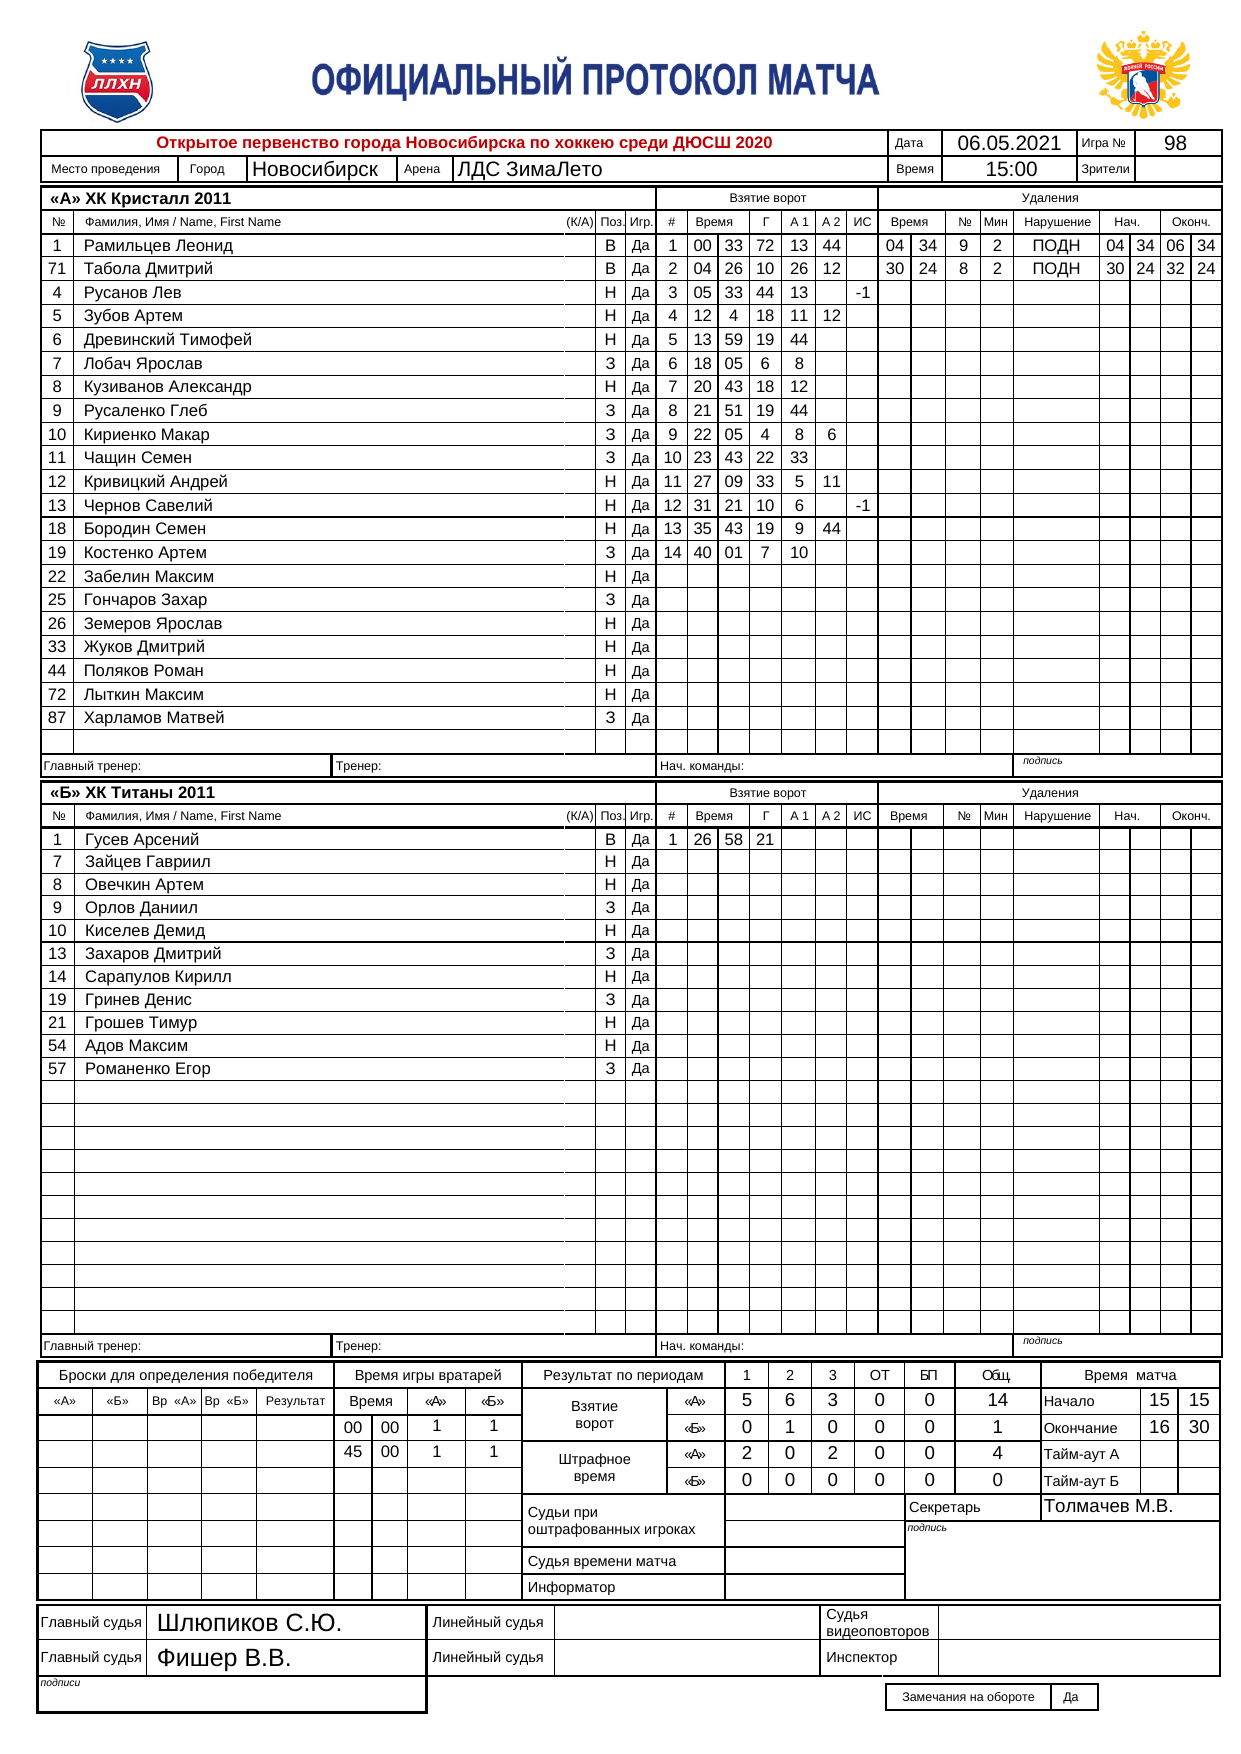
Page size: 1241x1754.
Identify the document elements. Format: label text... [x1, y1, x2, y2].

table_cell [335, 1468, 371, 1493]
table_header 06.05.2021 [943, 131, 1076, 155]
table_cell [688, 1311, 717, 1333]
table_cell [39, 1416, 92, 1440]
table_header Взятие ворот [657, 783, 877, 803]
table_cell [1100, 494, 1129, 516]
table_cell [879, 352, 910, 374]
table_cell [657, 1035, 687, 1057]
table_header Общ. [956, 1363, 1040, 1387]
table_cell [1131, 1219, 1160, 1241]
table_cell 9 [946, 235, 980, 256]
table_cell [879, 1173, 910, 1195]
table_cell [719, 659, 749, 682]
table_cell [750, 565, 781, 587]
table_cell [912, 1311, 943, 1333]
table_cell [565, 446, 595, 469]
table_cell [565, 281, 595, 303]
table_cell [912, 1150, 943, 1172]
table_cell [719, 920, 749, 941]
table_cell [847, 518, 877, 540]
table_cell 19 [750, 518, 781, 540]
table_cell [1192, 588, 1221, 611]
table_cell [1161, 896, 1190, 918]
table_cell [1014, 829, 1099, 849]
table_cell Адов Максим [75, 1035, 564, 1057]
table_cell 15 [1179, 1389, 1219, 1413]
table_cell [912, 446, 945, 469]
table_cell [657, 1104, 687, 1126]
table_cell [1014, 399, 1099, 422]
table_cell [75, 1311, 564, 1333]
table_cell [1161, 399, 1190, 422]
table_cell [847, 305, 877, 327]
table_cell [1100, 1104, 1129, 1126]
table_cell Время [889, 157, 941, 181]
table_cell [981, 730, 1013, 753]
table_cell [847, 1196, 877, 1218]
table_cell [816, 829, 846, 849]
table_cell Да [626, 707, 655, 729]
table_cell [879, 328, 910, 351]
table_cell [946, 541, 980, 564]
table_cell [879, 1058, 910, 1079]
table_cell [944, 1196, 980, 1218]
table_cell [1161, 494, 1190, 516]
table_cell 1 [466, 1441, 521, 1467]
table_cell А 1 [782, 211, 815, 233]
table_cell [42, 1242, 74, 1264]
table_cell Да [626, 659, 655, 682]
table_cell [1014, 850, 1099, 872]
table_cell [657, 1242, 687, 1264]
table_cell 0 [905, 1442, 954, 1467]
table_cell [981, 707, 1013, 729]
table_cell подпись [906, 1522, 1219, 1599]
table_cell [847, 707, 877, 729]
table_cell [946, 659, 980, 682]
table_cell [688, 565, 717, 587]
table_cell [1131, 1265, 1160, 1287]
table_cell [1131, 446, 1160, 469]
table_cell 33 [750, 470, 781, 493]
table_cell [1100, 730, 1129, 753]
table_cell [1141, 1441, 1177, 1467]
table_cell [257, 1416, 333, 1440]
table_cell Захаров Дмитрий [75, 943, 564, 964]
table_cell [981, 565, 1013, 587]
table_cell [1014, 305, 1099, 327]
table_cell [1131, 1127, 1160, 1149]
table_cell [1161, 470, 1190, 493]
table_cell [1136, 157, 1221, 181]
table_cell [719, 1127, 749, 1149]
table_cell [1131, 541, 1160, 564]
table_cell [879, 494, 910, 516]
table_cell [1014, 989, 1099, 1011]
table_cell 05 [688, 281, 717, 303]
table_cell [750, 1288, 781, 1310]
table_cell Информатор [523, 1575, 724, 1599]
table_cell [879, 423, 910, 445]
table_cell [42, 1127, 74, 1149]
table_cell 24 [1192, 257, 1221, 280]
table_cell [719, 1288, 749, 1310]
table_cell [657, 943, 687, 964]
table_cell 44 [816, 518, 846, 540]
table_cell [912, 1058, 943, 1079]
table_cell [1131, 612, 1160, 634]
table_cell [719, 896, 749, 918]
table_cell [1014, 966, 1099, 987]
table_cell [1131, 850, 1160, 872]
table_cell [1100, 1242, 1129, 1264]
table_cell [879, 446, 910, 469]
table_cell [657, 730, 687, 753]
table_cell 2 [981, 235, 1013, 256]
table_header Дата [889, 131, 941, 155]
table_cell Киселев Демид [75, 920, 564, 941]
table_cell [1100, 1196, 1129, 1218]
table_cell [946, 494, 980, 516]
table_cell 72 [42, 683, 73, 706]
table_cell [847, 399, 877, 422]
table_cell [1131, 352, 1160, 374]
table_cell [847, 896, 877, 918]
table_cell Да [626, 1012, 655, 1033]
table_cell [847, 376, 877, 398]
table_cell [782, 920, 815, 941]
table_cell А 2 [816, 805, 846, 826]
table_cell [565, 636, 595, 658]
table_cell [1161, 829, 1190, 849]
table_cell ИС [847, 211, 877, 233]
table_cell [657, 588, 687, 611]
table_cell [946, 730, 980, 753]
table_cell [816, 943, 846, 964]
table_cell [1161, 281, 1190, 303]
table_cell 26 [688, 829, 717, 849]
table_cell [816, 966, 846, 987]
table_cell 6 [769, 1389, 811, 1413]
table_cell [1192, 966, 1221, 987]
table_cell [782, 636, 815, 658]
table_cell [626, 1242, 655, 1264]
table_header «А» ХК Кристалл 2011 [42, 188, 655, 209]
table_cell 43 [719, 446, 749, 469]
table_cell [981, 1012, 1013, 1033]
table_cell [565, 1196, 595, 1218]
table_cell 9 [657, 423, 687, 445]
table_cell [946, 470, 980, 493]
table_cell [1100, 588, 1129, 611]
table_cell [847, 1265, 877, 1287]
table_cell 06 [1161, 235, 1190, 256]
table_cell З [596, 943, 625, 964]
table_cell [946, 518, 980, 540]
table_cell [565, 470, 595, 493]
table_cell [750, 612, 781, 634]
table_cell [688, 1104, 717, 1126]
table_cell [912, 518, 945, 540]
table_cell Овечкин Артем [75, 874, 564, 895]
table_cell [816, 1081, 846, 1103]
table_cell Лобач Ярослав [74, 352, 564, 374]
table_cell [981, 1242, 1013, 1264]
table_cell Чащин Семен [74, 446, 564, 469]
table_cell [335, 1521, 371, 1546]
table_cell «А» [668, 1442, 724, 1467]
table_cell [688, 1173, 717, 1195]
table_cell [816, 328, 846, 351]
table_cell [946, 376, 980, 398]
table_cell [816, 494, 846, 516]
table_cell 8 [657, 399, 687, 422]
table_cell Главный судья [39, 1640, 146, 1675]
table_cell [1192, 707, 1221, 729]
table_cell [1161, 1012, 1190, 1033]
table_cell [75, 1127, 564, 1149]
table_cell 1 [956, 1415, 1040, 1440]
table_cell [408, 1494, 465, 1520]
table_cell [726, 1575, 904, 1599]
table_cell Костенко Артем [74, 541, 564, 564]
table_cell З [596, 352, 625, 374]
table_cell [1100, 659, 1129, 682]
table_cell А 2 [816, 211, 846, 233]
table_cell [981, 683, 1013, 706]
table_cell [1131, 829, 1160, 849]
table_cell [981, 612, 1013, 634]
table_cell [816, 730, 846, 753]
table_cell Орлов Даниил [75, 896, 564, 918]
table_cell [816, 588, 846, 611]
table_cell Да [626, 541, 655, 564]
table_cell [1100, 683, 1129, 706]
table_cell [816, 1219, 846, 1241]
table_cell Нарушение [1014, 805, 1099, 826]
table_cell № [944, 805, 980, 826]
table_cell 21 [42, 1012, 74, 1033]
table_cell 33 [782, 446, 815, 469]
table_cell [912, 874, 943, 895]
table_cell [466, 1494, 521, 1520]
table_cell [1014, 1196, 1099, 1218]
table_cell [719, 1150, 749, 1172]
table_header Время игры вратарей [335, 1363, 521, 1387]
table_cell [782, 943, 815, 964]
table_cell [879, 376, 910, 398]
table_cell 12 [782, 376, 815, 398]
table_cell [981, 943, 1013, 964]
table_cell [688, 730, 717, 753]
table_cell 30 [1179, 1415, 1219, 1440]
table_cell Время [688, 805, 749, 826]
table_cell Земеров Ярослав [74, 612, 564, 634]
table_cell [816, 896, 846, 918]
table_cell [1014, 423, 1099, 445]
table_cell [981, 850, 1013, 872]
table_cell [1014, 588, 1099, 611]
table_cell [1014, 659, 1099, 682]
table_cell [1192, 446, 1221, 469]
table_cell [202, 1521, 256, 1546]
table_cell [782, 829, 815, 849]
table_cell [1192, 989, 1221, 1011]
table_cell [626, 730, 655, 753]
table_cell [1192, 352, 1221, 374]
table_cell Зайцев Гавриил [75, 850, 564, 872]
table_cell [1014, 494, 1099, 516]
table_cell [257, 1468, 333, 1493]
table_cell «Б» [668, 1468, 724, 1493]
table_cell 0 [905, 1468, 954, 1493]
table_cell [879, 470, 910, 493]
table_cell Место проведения [42, 157, 177, 181]
table_cell [657, 565, 687, 587]
table_cell [1161, 518, 1190, 540]
table_cell [1014, 707, 1099, 729]
table_cell [879, 1242, 910, 1264]
table_cell [879, 943, 910, 964]
table_cell [1100, 376, 1129, 398]
table_cell [1161, 1242, 1190, 1264]
table_cell [912, 730, 945, 753]
table_cell [657, 1196, 687, 1218]
table_cell [912, 636, 945, 658]
table_cell Г [750, 211, 781, 233]
table_cell Да [626, 235, 655, 256]
table_cell 2 [981, 257, 1013, 280]
table_cell [657, 1311, 687, 1333]
table_cell [847, 541, 877, 564]
table_cell [1014, 1127, 1099, 1149]
table_cell 19 [750, 399, 781, 422]
table_cell Да [626, 470, 655, 493]
table_cell Гринев Денис [75, 989, 564, 1011]
table_cell [1014, 446, 1099, 469]
table_cell Сарапулов Кирилл [75, 966, 564, 987]
table_header Взятие ворот [657, 188, 877, 209]
table_cell [847, 1242, 877, 1264]
table_cell [726, 1548, 904, 1573]
table_cell [596, 1127, 625, 1149]
table_cell Время [879, 211, 945, 233]
table_cell [782, 659, 815, 682]
table_cell 15:00 [943, 157, 1076, 181]
table_cell [1014, 565, 1099, 587]
table_cell Кириенко Макар [74, 423, 564, 445]
table_cell [565, 966, 595, 987]
table_cell [1100, 1012, 1129, 1033]
table_header БП [905, 1363, 954, 1387]
table_cell Город [179, 157, 246, 181]
table_cell [1100, 612, 1129, 634]
table_cell Да [626, 1058, 655, 1079]
table_cell Да [626, 423, 655, 445]
table_cell 0 [855, 1389, 904, 1413]
table_cell [688, 1288, 717, 1310]
table_cell [1100, 1173, 1129, 1195]
table_cell [1014, 518, 1099, 540]
table_cell Да [626, 494, 655, 516]
table_cell 13 [782, 235, 815, 256]
table_cell [565, 1012, 595, 1033]
table_cell [1161, 920, 1190, 941]
table_cell [1192, 376, 1221, 398]
table_cell Н [596, 518, 625, 540]
table_cell [847, 612, 877, 634]
table_cell [1161, 707, 1190, 729]
table_cell [981, 376, 1013, 398]
table_cell [565, 1219, 595, 1241]
table_cell [373, 1521, 407, 1546]
table_cell 1 [42, 829, 74, 849]
table_cell [1192, 1173, 1221, 1195]
table_cell [946, 588, 980, 611]
table_cell [946, 612, 980, 634]
table_cell 14 [956, 1389, 1040, 1413]
table_cell [1014, 1150, 1099, 1172]
table_cell [75, 1288, 564, 1310]
table_cell [847, 966, 877, 987]
table_cell 00 [373, 1441, 407, 1467]
table_cell [75, 1104, 564, 1126]
table_cell [912, 1242, 943, 1264]
table_cell [626, 1219, 655, 1241]
table_cell [719, 943, 749, 964]
table_cell [1131, 1242, 1160, 1264]
table_cell 20 [688, 376, 717, 398]
table_cell [847, 659, 877, 682]
table_cell [719, 1058, 749, 1079]
table_cell [1192, 1311, 1221, 1333]
table_cell [944, 1288, 980, 1310]
table_cell 59 [719, 328, 749, 351]
table_header Замечания на обороте [887, 1685, 1050, 1709]
table_cell [946, 565, 980, 587]
table_cell [657, 707, 687, 729]
table_cell Да [626, 257, 655, 280]
table_cell [1131, 896, 1160, 918]
table_cell [688, 612, 717, 634]
table_cell [42, 1311, 74, 1333]
table_cell [847, 1035, 877, 1057]
table_cell № [42, 211, 73, 233]
table_cell [981, 518, 1013, 540]
table_cell 1 [466, 1416, 521, 1440]
table_cell 30 [1100, 257, 1129, 280]
table_cell [782, 1311, 815, 1333]
table_cell [1161, 1127, 1190, 1149]
table_cell [596, 1173, 625, 1195]
table_cell [879, 896, 910, 918]
table_cell [39, 1494, 92, 1520]
table_cell [1014, 328, 1099, 351]
table_cell [816, 1150, 846, 1172]
table_cell [1161, 541, 1190, 564]
table_cell Окончание [1042, 1415, 1140, 1440]
table_header Да [1052, 1685, 1097, 1709]
table_cell [719, 730, 749, 753]
table_cell [912, 920, 943, 941]
table_cell [75, 1173, 564, 1195]
table_cell [816, 636, 846, 658]
table_cell [879, 1012, 910, 1033]
table_cell Да [626, 399, 655, 422]
table_cell [1131, 588, 1160, 611]
table_cell подпись [1014, 755, 1221, 776]
table_cell Гончаров Захар [74, 588, 564, 611]
table_cell -1 [847, 494, 877, 516]
table_cell 35 [688, 518, 717, 540]
table_cell [782, 612, 815, 634]
table_cell Линейный судья [428, 1606, 554, 1639]
table_cell [816, 659, 846, 682]
table_cell [912, 989, 943, 1011]
table_cell [1192, 636, 1221, 658]
table_cell 4 [750, 423, 781, 445]
table_cell [555, 1640, 819, 1675]
table_cell [719, 874, 749, 895]
table_cell [1192, 850, 1221, 872]
table_cell [42, 1265, 74, 1287]
table_cell [373, 1574, 407, 1599]
table_header Время матча [1042, 1363, 1219, 1387]
table_cell [912, 1196, 943, 1218]
table_cell [912, 966, 943, 987]
table_cell [75, 1242, 564, 1264]
table_cell [75, 1219, 564, 1241]
table_cell [944, 850, 980, 872]
table_cell [42, 730, 73, 753]
table_cell [75, 1265, 564, 1287]
table_cell Нач. [1100, 805, 1160, 826]
table_cell [912, 399, 945, 422]
table_cell 19 [42, 541, 73, 564]
table_cell 33 [42, 636, 73, 658]
table_cell [688, 683, 717, 706]
table_cell Да [626, 920, 655, 941]
table_cell [565, 1081, 595, 1103]
table_cell [565, 541, 595, 564]
table_cell [750, 1242, 781, 1264]
table_cell Да [626, 281, 655, 303]
table_cell [981, 494, 1013, 516]
table_cell [750, 1127, 781, 1149]
table_cell [981, 1150, 1013, 1172]
table_cell Нарушение [1014, 211, 1099, 233]
table_cell 40 [688, 541, 717, 564]
table_cell 19 [750, 328, 781, 351]
table_cell [981, 588, 1013, 611]
table_cell [981, 989, 1013, 1011]
table_cell [726, 1495, 904, 1520]
table_cell «А» [668, 1389, 724, 1413]
table_cell З [596, 423, 625, 445]
table_cell [1192, 1127, 1221, 1149]
table_cell [981, 1311, 1013, 1333]
table_cell 44 [42, 659, 73, 682]
table_cell [555, 1606, 819, 1639]
table_cell [657, 1173, 687, 1195]
table_cell [93, 1468, 147, 1493]
table_cell 9 [42, 896, 74, 918]
table_cell [879, 1311, 910, 1333]
table_cell Да [626, 518, 655, 540]
table_cell 0 [769, 1442, 811, 1467]
table_cell [782, 850, 815, 872]
table_cell [1192, 1081, 1221, 1103]
table_cell [981, 829, 1013, 849]
table_cell [1100, 966, 1129, 987]
table_cell [879, 730, 910, 753]
table_cell Зрители [1078, 157, 1134, 181]
table_cell [981, 423, 1013, 445]
table_cell Чернов Савелий [74, 494, 564, 516]
table_cell Да [626, 565, 655, 587]
table_cell [816, 1265, 846, 1287]
table_cell подписи [39, 1677, 425, 1711]
table_cell Н [596, 850, 625, 872]
table_cell [688, 1058, 717, 1079]
table_cell Да [626, 352, 655, 374]
table_cell 27 [688, 470, 717, 493]
table_cell 00 [688, 235, 717, 256]
table_cell [1100, 565, 1129, 587]
table_cell «Б» [668, 1415, 724, 1440]
table_cell [596, 1219, 625, 1241]
table_cell Кривицкий Андрей [74, 470, 564, 493]
table_cell [719, 612, 749, 634]
table_cell 7 [42, 850, 74, 872]
table_cell 0 [726, 1468, 768, 1493]
table_cell «Б » [466, 1389, 521, 1413]
table_cell [1161, 989, 1190, 1011]
table_cell [782, 1127, 815, 1149]
table_cell [912, 376, 945, 398]
table_cell 0 [905, 1389, 954, 1413]
table_cell [1014, 281, 1099, 303]
table_cell [565, 423, 595, 445]
table_cell [565, 257, 595, 280]
table_cell [596, 1311, 625, 1333]
table_cell [719, 1104, 749, 1126]
table_cell [750, 896, 781, 918]
table_cell [1192, 399, 1221, 422]
table_cell З [596, 707, 625, 729]
table_cell [981, 1058, 1013, 1079]
table_cell [782, 730, 815, 753]
table_cell Романенко Егор [75, 1058, 564, 1079]
table_cell [879, 966, 910, 987]
table_cell [981, 1081, 1013, 1103]
table_cell [1161, 636, 1190, 658]
table_cell [879, 281, 910, 303]
table_cell [39, 1441, 92, 1467]
table_cell 58 [719, 829, 749, 849]
table_cell (К/А) [565, 805, 595, 826]
table_cell [688, 1012, 717, 1033]
table_cell [944, 1127, 980, 1149]
table_cell [847, 850, 877, 872]
table_cell [847, 636, 877, 658]
table_cell [944, 1081, 980, 1103]
table_cell Н [596, 636, 625, 658]
table_cell Взятие ворот [523, 1389, 666, 1440]
table_cell 4 [956, 1442, 1040, 1467]
table_cell 1 [657, 829, 687, 849]
table_cell [565, 683, 595, 706]
table_cell 18 [750, 376, 781, 398]
table_cell [847, 730, 877, 753]
table_cell 9 [42, 399, 73, 422]
table_cell Забелин Максим [74, 565, 564, 587]
table_cell [1014, 636, 1099, 658]
table_cell [816, 1288, 846, 1310]
table_cell [1131, 659, 1160, 682]
table_cell [782, 588, 815, 611]
table_cell [946, 399, 980, 422]
table_cell Нач. команды: [657, 755, 1012, 776]
table_cell [1161, 612, 1190, 634]
table_cell 25 [42, 588, 73, 611]
table_cell 71 [42, 257, 73, 280]
table_cell 21 [719, 494, 749, 516]
table_cell [1100, 1311, 1129, 1333]
table_cell [719, 707, 749, 729]
table_cell [1192, 1058, 1221, 1079]
table_cell [408, 1574, 465, 1599]
table_cell [1192, 920, 1221, 941]
table_cell 12 [688, 305, 717, 327]
table_cell [782, 896, 815, 918]
table_cell [1131, 376, 1160, 398]
table_cell [782, 1265, 815, 1287]
table_cell 6 [42, 328, 73, 351]
table_cell [847, 1104, 877, 1126]
table_cell 1 [408, 1441, 465, 1467]
table_cell [565, 235, 595, 256]
table_cell [816, 1242, 846, 1264]
table_cell [42, 1150, 74, 1172]
table_cell [847, 446, 877, 469]
table_cell [1100, 707, 1129, 729]
table_cell [657, 1288, 687, 1310]
table_cell Время [688, 211, 749, 233]
table_cell [42, 1288, 74, 1310]
table_cell 12 [657, 494, 687, 516]
table_cell 24 [1131, 257, 1160, 280]
table_cell [1014, 470, 1099, 493]
table_cell 15 [1141, 1389, 1177, 1413]
table_cell [719, 1242, 749, 1264]
table_cell [1192, 565, 1221, 587]
table_cell Время [335, 1389, 407, 1413]
table_cell Древинский Тимофей [74, 328, 564, 351]
table_cell [1192, 423, 1221, 445]
table_cell [596, 1265, 625, 1287]
table_cell [944, 943, 980, 964]
table_cell [688, 1265, 717, 1287]
table_cell [1131, 943, 1160, 964]
table_cell [981, 966, 1013, 987]
table_cell [1131, 1196, 1160, 1218]
table_cell 04 [879, 235, 910, 256]
table_cell [981, 305, 1013, 327]
table_cell Да [626, 328, 655, 351]
table_cell [981, 328, 1013, 351]
table_cell [879, 989, 910, 1011]
table_cell [39, 1521, 92, 1546]
table_cell [981, 352, 1013, 374]
table_cell [202, 1494, 256, 1520]
table_cell [946, 636, 980, 658]
table_cell [1100, 920, 1129, 941]
table_cell [1100, 1288, 1129, 1310]
table_cell Главный тренер: [42, 1335, 330, 1356]
table_cell Начало [1042, 1389, 1140, 1413]
table_cell Н [596, 494, 625, 516]
table_cell 10 [750, 494, 781, 516]
table_cell [75, 1150, 564, 1172]
table_cell [847, 565, 877, 587]
table_cell [596, 1196, 625, 1218]
table_cell В [596, 829, 625, 849]
table_cell [912, 683, 945, 706]
table_cell [944, 1150, 980, 1172]
table_cell [1192, 494, 1221, 516]
table_cell [42, 1196, 74, 1218]
table_cell [719, 966, 749, 987]
table_cell 13 [42, 494, 73, 516]
table_cell [816, 612, 846, 634]
table_cell 1 [769, 1415, 811, 1440]
table_cell Жуков Дмитрий [74, 636, 564, 658]
table_cell [1161, 1150, 1190, 1172]
table_cell 34 [912, 235, 945, 256]
table_cell [1161, 1058, 1190, 1079]
table_cell [626, 1288, 655, 1310]
table_cell [879, 1104, 910, 1126]
table_cell [816, 1127, 846, 1149]
table_cell Вр «Б» [202, 1389, 256, 1413]
table_cell [428, 1677, 882, 1711]
table_cell [912, 494, 945, 516]
table_cell 9 [782, 518, 815, 540]
table_cell [946, 423, 980, 445]
table_cell [565, 494, 595, 516]
table_cell [1131, 1058, 1160, 1079]
table_cell [565, 943, 595, 964]
table_cell [1192, 328, 1221, 351]
table_cell [1161, 1265, 1190, 1287]
table_cell [565, 1173, 595, 1195]
table_cell 5 [726, 1389, 768, 1413]
table_header «Б» ХК Титаны 2011 [42, 783, 655, 803]
table_cell [912, 328, 945, 351]
table_cell [148, 1468, 201, 1493]
table_cell [816, 446, 846, 469]
table_cell Фишер В.В. [147, 1640, 425, 1675]
table_cell «А» [39, 1389, 92, 1413]
table_cell [1100, 636, 1129, 658]
table_cell 0 [726, 1415, 768, 1440]
table_cell 44 [816, 235, 846, 256]
table_cell [75, 1081, 564, 1103]
table_cell [750, 1173, 781, 1195]
table_cell [1131, 470, 1160, 493]
table_cell [148, 1574, 201, 1599]
table_cell 0 [855, 1415, 904, 1440]
table_cell 14 [657, 541, 687, 564]
table_cell [816, 1196, 846, 1218]
table_cell [1131, 1035, 1160, 1057]
table_cell Гусев Арсений [75, 829, 564, 849]
table_cell Тренер: [333, 755, 655, 776]
table_cell 1 [42, 235, 73, 256]
table_cell [847, 423, 877, 445]
table_cell 16 [1141, 1415, 1177, 1440]
table_cell [1192, 659, 1221, 682]
table_cell 13 [688, 328, 717, 351]
table_cell [879, 1265, 910, 1287]
table_cell Новосибирск [248, 157, 396, 181]
table_cell [42, 1219, 74, 1241]
table_cell [847, 1288, 877, 1310]
table_cell [816, 1012, 846, 1033]
table_cell 10 [657, 446, 687, 469]
table_cell [626, 1265, 655, 1287]
table_cell [750, 1104, 781, 1126]
table_cell [719, 588, 749, 611]
table_cell Да [626, 896, 655, 918]
table_cell [981, 874, 1013, 895]
table_cell [1131, 518, 1160, 540]
table_cell [596, 1242, 625, 1264]
table_cell [1131, 328, 1160, 351]
table_cell [912, 305, 945, 327]
table_cell Н [596, 1035, 625, 1057]
table_cell 14 [42, 966, 74, 987]
table_cell Да [626, 874, 655, 895]
table_cell 10 [42, 423, 73, 445]
table_cell [596, 1081, 625, 1103]
table_cell Секретарь [906, 1495, 1040, 1520]
table_cell # [657, 211, 687, 233]
table_cell 5 [782, 470, 815, 493]
table_cell [148, 1494, 201, 1520]
table_cell 32 [1161, 257, 1190, 280]
table_cell [912, 470, 945, 493]
table_cell 10 [782, 541, 815, 564]
table_cell Да [626, 850, 655, 872]
table_cell [1014, 612, 1099, 634]
table_cell [912, 1012, 943, 1033]
table_cell [879, 1035, 910, 1057]
table_cell [1192, 305, 1221, 327]
table_cell 13 [657, 518, 687, 540]
table_cell [879, 541, 910, 564]
table_cell 04 [1100, 235, 1129, 256]
table_cell [944, 920, 980, 941]
table_cell [335, 1494, 371, 1520]
table_cell [719, 1311, 749, 1333]
table_cell # [657, 805, 687, 826]
table_cell Н [596, 1012, 625, 1033]
table_cell [1161, 328, 1190, 351]
table_cell Табола Дмитрий [74, 257, 564, 280]
table_cell Тайм-аут А [1042, 1441, 1140, 1467]
table_cell 26 [719, 257, 749, 280]
table_cell Н [596, 683, 625, 706]
table_cell Линейный судья [428, 1640, 554, 1675]
table_cell [1131, 683, 1160, 706]
table_header Броски для определения победителя [39, 1363, 333, 1387]
table_cell [912, 659, 945, 682]
table_cell подпись [1014, 1335, 1221, 1356]
table_cell Н [596, 328, 625, 351]
table_cell Оконч. [1161, 211, 1221, 233]
table_cell 44 [782, 399, 815, 422]
table_cell [816, 1035, 846, 1057]
table_cell [816, 376, 846, 398]
table_cell Арена [398, 157, 452, 181]
table_cell [688, 1196, 717, 1218]
table_cell [1014, 1311, 1099, 1333]
table_cell [1100, 1081, 1129, 1103]
table_cell [1141, 1468, 1177, 1493]
table_cell [565, 1035, 595, 1057]
table_cell 6 [657, 352, 687, 374]
table_cell [1131, 1311, 1160, 1333]
table_cell [750, 1219, 781, 1241]
table_cell [93, 1416, 147, 1440]
table_cell Да [626, 683, 655, 706]
table_cell 72 [750, 235, 781, 256]
table_cell [816, 541, 846, 564]
table_cell Русанов Лев [74, 281, 564, 303]
table_cell [688, 896, 717, 918]
table_cell [1014, 896, 1099, 918]
table_cell [657, 1219, 687, 1241]
table_cell [42, 1104, 74, 1126]
table_cell [1161, 1081, 1190, 1103]
table_cell Н [596, 612, 625, 634]
table_cell [1192, 730, 1221, 753]
table_cell 05 [719, 352, 749, 374]
table_cell [148, 1441, 201, 1467]
table_cell [688, 636, 717, 658]
table_cell [782, 1104, 815, 1126]
table_cell [1131, 1012, 1160, 1033]
table_cell [750, 707, 781, 729]
table_cell [719, 1012, 749, 1033]
table_cell [939, 1606, 1219, 1639]
table_cell [202, 1441, 256, 1467]
table_cell 22 [750, 446, 781, 469]
table_cell [626, 1127, 655, 1149]
table_cell [750, 1081, 781, 1103]
table_cell Судья времени матча [523, 1548, 724, 1573]
table_cell Н [596, 305, 625, 327]
table_cell Н [596, 470, 625, 493]
table_cell Штрафное время [523, 1442, 666, 1493]
table_cell [944, 1173, 980, 1195]
table_cell [750, 636, 781, 658]
table_header Удаления [879, 783, 1221, 803]
table_cell [912, 829, 943, 849]
table_cell ПОДН [1014, 235, 1099, 256]
table_cell -1 [847, 281, 877, 303]
table_cell [1192, 1150, 1221, 1172]
table_cell [1161, 446, 1190, 469]
table_cell [981, 896, 1013, 918]
table_cell [816, 281, 846, 303]
table_cell 22 [42, 565, 73, 587]
table_cell [981, 1035, 1013, 1057]
table_cell [816, 683, 846, 706]
table_cell Харламов Матвей [74, 707, 564, 729]
table_cell [1131, 565, 1160, 587]
table_cell [750, 588, 781, 611]
table_cell [847, 257, 877, 280]
table_cell 1 [657, 235, 687, 256]
table_cell Н [596, 376, 625, 398]
table_cell [912, 1127, 943, 1149]
table_cell 3 [812, 1389, 854, 1413]
table_cell [944, 874, 980, 895]
table_cell Г [750, 805, 781, 826]
table_cell [1179, 1441, 1219, 1467]
table_cell [750, 683, 781, 706]
table_cell [981, 446, 1013, 469]
table_cell [750, 850, 781, 872]
table_cell [1131, 305, 1160, 327]
table_cell Судьи при оштрафованных игроках [523, 1495, 724, 1546]
table_cell [565, 612, 595, 634]
table_cell 57 [42, 1058, 74, 1079]
table_cell Главный судья [39, 1606, 146, 1639]
table_cell [148, 1521, 201, 1546]
table_cell Шлюпиков С.Ю. [147, 1606, 425, 1639]
table_cell 2 [726, 1442, 768, 1467]
table_header Результат по периодам [523, 1363, 724, 1387]
table_cell [981, 399, 1013, 422]
table_cell [1014, 541, 1099, 564]
table_cell [847, 874, 877, 895]
table_cell [912, 850, 943, 872]
table_cell 13 [782, 281, 815, 303]
table_cell [1014, 874, 1099, 895]
table_cell [981, 1127, 1013, 1149]
table_cell [688, 659, 717, 682]
table_cell [847, 352, 877, 374]
table_cell [1161, 565, 1190, 587]
table_cell 04 [688, 257, 717, 280]
table_cell Бородин Семен [74, 518, 564, 540]
table_cell [847, 588, 877, 611]
table_cell [816, 707, 846, 729]
table_cell Н [596, 966, 625, 987]
table_cell [1131, 730, 1160, 753]
table_cell [782, 1242, 815, 1264]
table_cell [565, 659, 595, 682]
table_cell 8 [782, 423, 815, 445]
table_cell [946, 446, 980, 469]
table_cell [847, 1058, 877, 1079]
table_cell Тренер: [333, 1335, 655, 1356]
table_cell [879, 588, 910, 611]
table_cell [1100, 1035, 1129, 1057]
table_cell [946, 305, 980, 327]
table_cell [657, 659, 687, 682]
table_cell Толмачев М.В. [1042, 1495, 1219, 1520]
table_cell [657, 1058, 687, 1079]
table_cell А 1 [782, 805, 815, 826]
table_cell [879, 707, 910, 729]
table_cell [782, 966, 815, 987]
table_cell [1161, 730, 1190, 753]
table_cell [688, 1219, 717, 1241]
table_cell [719, 1173, 749, 1195]
table_cell З [596, 588, 625, 611]
table_cell [782, 1150, 815, 1172]
table_cell Да [626, 1035, 655, 1057]
table_cell [1131, 966, 1160, 987]
table_cell [565, 1127, 595, 1149]
table_cell [981, 659, 1013, 682]
table_cell [944, 1104, 980, 1126]
table_cell [816, 352, 846, 374]
table_cell [981, 470, 1013, 493]
table_cell 8 [42, 376, 73, 398]
table_cell [688, 1150, 717, 1172]
table_cell [719, 1219, 749, 1241]
table_cell [408, 1468, 465, 1493]
table_cell «Б» [93, 1389, 147, 1413]
table_cell [39, 1468, 92, 1493]
picture [5, 28, 1197, 129]
table_cell [657, 896, 687, 918]
table_cell 0 [905, 1415, 954, 1440]
table_cell В [596, 235, 625, 256]
table_cell [912, 1081, 943, 1103]
table_cell Да [626, 989, 655, 1011]
table_cell [1161, 423, 1190, 445]
table_cell [1192, 541, 1221, 564]
table_cell [42, 1173, 74, 1195]
table_cell [1014, 352, 1099, 374]
table_cell [847, 1219, 877, 1241]
table_cell [981, 1219, 1013, 1241]
table_cell [816, 850, 846, 872]
table_cell [1161, 588, 1190, 611]
table_cell Да [626, 446, 655, 469]
table_cell 11 [657, 470, 687, 493]
table_cell № [42, 805, 74, 826]
table_cell [626, 1311, 655, 1333]
table_cell [750, 1035, 781, 1057]
table_cell [657, 612, 687, 634]
table_cell 09 [719, 470, 749, 493]
table_cell [466, 1468, 521, 1493]
table_cell [148, 1416, 201, 1440]
table_cell [657, 636, 687, 658]
table_cell [726, 1521, 904, 1546]
table_cell Н [596, 281, 625, 303]
table_cell [257, 1547, 333, 1573]
table_cell 8 [946, 257, 980, 280]
table_cell (К/А) [565, 211, 595, 233]
table_cell 18 [42, 518, 73, 540]
table_cell [782, 1081, 815, 1103]
table_cell [1014, 1265, 1099, 1287]
table_cell [1192, 518, 1221, 540]
table_cell [1100, 1150, 1129, 1172]
table_cell [912, 612, 945, 634]
table_cell [944, 1058, 980, 1079]
table_cell [1192, 683, 1221, 706]
table_cell [912, 1288, 943, 1310]
table_cell [946, 707, 980, 729]
table_cell [879, 683, 910, 706]
table_cell [1100, 1127, 1129, 1149]
table_cell [466, 1574, 521, 1599]
table_cell 18 [688, 352, 717, 374]
table_cell [565, 518, 595, 540]
table_cell 54 [42, 1035, 74, 1057]
table_cell [719, 850, 749, 872]
table_cell [1014, 1288, 1099, 1310]
table_cell Нач. [1100, 211, 1160, 233]
table_cell [1161, 1104, 1190, 1126]
table_cell [719, 1035, 749, 1057]
table_cell [42, 1081, 74, 1103]
table_cell [1192, 896, 1221, 918]
table_cell [816, 1173, 846, 1195]
table_cell [750, 1196, 781, 1218]
table_cell [688, 1242, 717, 1264]
table_cell № [946, 211, 980, 233]
table_cell [879, 1150, 910, 1172]
table_cell [565, 874, 595, 895]
table_cell [1100, 446, 1129, 469]
table_cell [1014, 1242, 1099, 1264]
table_cell [912, 1035, 943, 1057]
table_cell 5 [657, 328, 687, 351]
table_cell [596, 1150, 625, 1172]
table_cell ПОДН [1014, 257, 1099, 280]
table_cell [750, 943, 781, 964]
table_cell 18 [750, 305, 781, 327]
table_cell [981, 1104, 1013, 1126]
table_cell [1100, 352, 1129, 374]
table_header Открытое первенство города Новосибирска по хоккею среди ДЮСШ 2020 [42, 131, 887, 155]
table_cell 0 [855, 1468, 904, 1493]
table_cell [1014, 683, 1099, 706]
table_cell [93, 1441, 147, 1467]
table_cell [981, 281, 1013, 303]
table_cell З [596, 896, 625, 918]
table_cell [1100, 1058, 1129, 1079]
table_cell [1192, 943, 1221, 964]
table_cell [565, 896, 595, 918]
table_cell [257, 1441, 333, 1467]
table_cell [750, 730, 781, 753]
table_cell [1131, 989, 1160, 1011]
table_cell ЛДС ЗимаЛето [454, 157, 887, 181]
table_cell 30 [879, 257, 910, 280]
table_cell Да [626, 376, 655, 398]
table_cell Поз. [596, 805, 625, 826]
table_cell [782, 1196, 815, 1218]
table_cell [657, 966, 687, 987]
table_cell [1100, 423, 1129, 445]
table_cell [847, 829, 877, 849]
table_cell 1 [408, 1416, 465, 1440]
table_cell [981, 1173, 1013, 1195]
table_cell Н [596, 565, 625, 587]
table_cell Да [626, 943, 655, 964]
table_cell [1161, 1219, 1190, 1241]
table_cell Да [626, 588, 655, 611]
table_cell [1161, 1173, 1190, 1195]
table_cell [912, 423, 945, 445]
table_cell [565, 989, 595, 1011]
table_cell [688, 1127, 717, 1149]
table_cell [373, 1494, 407, 1520]
table_cell 34 [1192, 235, 1221, 256]
table_cell [879, 920, 910, 941]
table_cell ИС [847, 805, 877, 826]
table_cell [912, 541, 945, 564]
table_cell [1192, 1012, 1221, 1033]
table_cell [847, 1173, 877, 1195]
table_cell [981, 1265, 1013, 1287]
table_cell [1192, 1196, 1221, 1218]
table_cell [1192, 1265, 1221, 1287]
table_cell [466, 1547, 521, 1573]
table_cell [657, 850, 687, 872]
table_cell Да [626, 612, 655, 634]
table_cell Н [596, 920, 625, 941]
table_cell [981, 541, 1013, 564]
table_cell [1192, 829, 1221, 849]
table_cell Оконч. [1161, 805, 1221, 826]
table_cell [1192, 1288, 1221, 1310]
table_cell Судья видеоповторов [821, 1606, 938, 1639]
table_cell [1014, 1173, 1099, 1195]
table_cell [1014, 920, 1099, 941]
table_cell [1100, 850, 1129, 872]
table_cell [565, 730, 595, 753]
table_cell [879, 1127, 910, 1149]
table_cell [750, 1311, 781, 1333]
table_cell [565, 1150, 595, 1172]
table_cell [750, 920, 781, 941]
table_cell [847, 470, 877, 493]
table_cell [688, 1081, 717, 1103]
table_cell 0 [855, 1442, 904, 1467]
table_cell [847, 1311, 877, 1333]
table_cell [466, 1521, 521, 1546]
table_cell Да [626, 636, 655, 658]
table_header Игра № [1078, 131, 1134, 155]
table_cell [657, 874, 687, 895]
table_cell [565, 352, 595, 374]
table_cell 6 [750, 352, 781, 374]
table_cell [596, 1104, 625, 1126]
table_cell Н [596, 659, 625, 682]
table_cell [879, 518, 910, 540]
table_cell [626, 1150, 655, 1172]
table_cell [719, 683, 749, 706]
table_cell [847, 1127, 877, 1149]
table_cell [912, 707, 945, 729]
table_cell 00 [335, 1416, 371, 1440]
table_cell Нач. команды: [657, 1335, 1012, 1356]
table_cell [847, 1012, 877, 1033]
table_cell [816, 874, 846, 895]
table_cell [719, 989, 749, 1011]
table_cell [750, 966, 781, 987]
table_cell [688, 966, 717, 987]
table_cell 8 [782, 352, 815, 374]
table_cell [1161, 1196, 1190, 1218]
table_cell [1100, 281, 1129, 303]
table_cell [912, 281, 945, 303]
table_cell [1100, 874, 1129, 895]
table_cell [946, 683, 980, 706]
table_cell [1161, 659, 1190, 682]
table_cell [981, 920, 1013, 941]
table_cell [879, 829, 910, 849]
table_cell [688, 1035, 717, 1057]
table_cell 3 [657, 281, 687, 303]
table_cell [782, 1173, 815, 1195]
table_cell 0 [812, 1415, 854, 1440]
table_cell 7 [42, 352, 73, 374]
table_cell [981, 1196, 1013, 1218]
table_cell [1192, 281, 1221, 303]
table_cell [1131, 281, 1160, 303]
table_cell [565, 1311, 595, 1333]
table_cell [879, 1196, 910, 1218]
table_cell [93, 1547, 147, 1573]
table_cell З [596, 446, 625, 469]
table_cell Русаленко Глеб [74, 399, 564, 422]
table_cell Результат [257, 1389, 333, 1413]
table_cell [1100, 518, 1129, 540]
table_cell [1192, 1104, 1221, 1126]
table_cell [657, 1081, 687, 1103]
table_cell [1014, 943, 1099, 964]
table_cell 44 [750, 281, 781, 303]
table_cell [373, 1547, 407, 1573]
table_cell Лыткин Максим [74, 683, 564, 706]
table_cell 4 [719, 305, 749, 327]
table_cell [148, 1547, 201, 1573]
table_cell [944, 1311, 980, 1333]
table_cell [981, 1288, 1013, 1310]
table_cell [626, 1081, 655, 1103]
table_cell [1161, 874, 1190, 895]
table_cell Игр. [626, 805, 655, 826]
table_cell 7 [750, 541, 781, 564]
table_cell 5 [42, 305, 73, 327]
table_cell Поляков Роман [74, 659, 564, 682]
table_cell Да [626, 966, 655, 987]
table_cell 0 [812, 1468, 854, 1493]
table_cell [944, 1265, 980, 1287]
table_header 1 [726, 1363, 768, 1387]
table_header 98 [1136, 131, 1221, 155]
table_cell [1131, 1104, 1160, 1126]
table_cell [750, 1150, 781, 1172]
table_cell [657, 989, 687, 1011]
table_cell [981, 636, 1013, 658]
table_cell [1161, 305, 1190, 327]
table_cell [1100, 943, 1129, 964]
table_cell [39, 1547, 92, 1573]
table_cell [847, 943, 877, 964]
table_cell Да [626, 829, 655, 849]
table_cell [879, 874, 910, 895]
table_cell [565, 588, 595, 611]
table_cell [946, 281, 980, 303]
table_cell [782, 1219, 815, 1241]
table_cell [1100, 829, 1129, 849]
table_cell [883, 1677, 1220, 1681]
table_cell [816, 989, 846, 1011]
table_cell [782, 683, 815, 706]
table_cell [750, 1012, 781, 1033]
table_cell [1100, 305, 1129, 327]
table_cell [1161, 850, 1190, 872]
table_cell Инспектор [821, 1640, 938, 1675]
table_cell [1192, 1219, 1221, 1241]
table_cell [944, 1012, 980, 1033]
table_cell [719, 1196, 749, 1218]
table_cell 10 [42, 920, 74, 941]
table_cell [657, 683, 687, 706]
table_cell [912, 1104, 943, 1126]
table_cell [1161, 966, 1190, 987]
table_cell [75, 1196, 564, 1218]
table_cell 2 [657, 257, 687, 280]
table_cell [93, 1574, 147, 1599]
table_cell Зубов Артем [74, 305, 564, 327]
table_cell 21 [750, 829, 781, 849]
table_cell [782, 707, 815, 729]
table_cell 87 [42, 707, 73, 729]
table_cell [816, 920, 846, 941]
table_cell Вр «А» [148, 1389, 201, 1413]
table_cell [879, 565, 910, 587]
table_cell [202, 1468, 256, 1493]
table_cell [408, 1521, 465, 1546]
table_cell Фамилия, Имя / Name, First Name [75, 805, 565, 826]
table_cell 24 [912, 257, 945, 280]
table_cell [944, 1035, 980, 1057]
table_cell [1161, 1035, 1190, 1057]
table_cell [335, 1574, 371, 1599]
table_cell [565, 920, 595, 941]
table_cell [565, 1104, 595, 1126]
table_cell [750, 1058, 781, 1079]
table_cell 33 [719, 281, 749, 303]
table_cell [565, 829, 595, 849]
table_cell [565, 1288, 595, 1310]
table_cell [565, 1265, 595, 1287]
table_cell [816, 565, 846, 587]
table_cell [879, 305, 910, 327]
table_cell Фамилия, Имя / Name, First Name [74, 211, 565, 233]
table_cell [879, 612, 910, 634]
table_cell 26 [42, 612, 73, 634]
table_cell [719, 1265, 749, 1287]
table_cell [1131, 399, 1160, 422]
table_cell [750, 874, 781, 895]
table_cell [1131, 874, 1160, 895]
table_cell [944, 829, 980, 849]
table_cell [1131, 1150, 1160, 1172]
table_cell [912, 1219, 943, 1241]
table_cell [257, 1574, 333, 1599]
table_cell [847, 989, 877, 1011]
table_cell [879, 850, 910, 872]
table_cell [1131, 1288, 1160, 1310]
table_cell 33 [719, 235, 749, 256]
table_cell [1100, 896, 1129, 918]
table_cell [565, 707, 595, 729]
table_cell [202, 1574, 256, 1599]
table_cell [565, 328, 595, 351]
table_cell Главный тренер: [42, 755, 330, 776]
table_cell [688, 707, 717, 729]
table_cell Н [596, 874, 625, 895]
table_cell [879, 659, 910, 682]
table_cell [1192, 470, 1221, 493]
table_cell 23 [688, 446, 717, 469]
table_cell Да [626, 305, 655, 327]
table_cell [39, 1574, 92, 1599]
table_cell [1100, 470, 1129, 493]
table_cell Мин [981, 805, 1013, 826]
table_cell [657, 1012, 687, 1033]
table_cell [657, 1265, 687, 1287]
table_cell [782, 1012, 815, 1033]
table_cell 05 [719, 423, 749, 445]
table_cell Рамильцев Леонид [74, 235, 564, 256]
table_cell 00 [373, 1416, 407, 1440]
table_cell [944, 1219, 980, 1241]
table_cell [688, 850, 717, 872]
table_cell [626, 1196, 655, 1218]
table_cell Время [879, 805, 943, 826]
table_cell [879, 399, 910, 422]
table_cell [565, 565, 595, 587]
table_cell [565, 399, 595, 422]
table_cell [879, 1081, 910, 1103]
table_cell [816, 1104, 846, 1126]
table_cell [912, 896, 943, 918]
table_cell [750, 1265, 781, 1287]
table_cell 12 [42, 470, 73, 493]
table_cell 10 [750, 257, 781, 280]
table_cell З [596, 1058, 625, 1079]
table_cell [373, 1468, 407, 1493]
table_cell [1100, 541, 1129, 564]
table_cell [782, 874, 815, 895]
table_cell [688, 588, 717, 611]
table_cell [816, 1058, 846, 1079]
table_cell [946, 328, 980, 351]
table_cell 2 [812, 1442, 854, 1467]
table_cell [1161, 1288, 1190, 1310]
table_cell Поз. [596, 211, 625, 233]
table_cell [1131, 1173, 1160, 1195]
table_cell 26 [782, 257, 815, 280]
table_cell [912, 1173, 943, 1195]
table_cell [719, 636, 749, 658]
table_cell [1014, 1012, 1099, 1033]
table_cell [1192, 1242, 1221, 1264]
table_header Удаления [879, 188, 1221, 209]
table_cell «А» [408, 1389, 465, 1413]
table_cell 43 [719, 518, 749, 540]
table_cell [1014, 1058, 1099, 1079]
table_cell [1014, 730, 1099, 753]
table_cell [847, 328, 877, 351]
table_cell В [596, 257, 625, 280]
table_cell 01 [719, 541, 749, 564]
table_cell [782, 1288, 815, 1310]
table_cell [879, 636, 910, 658]
table_cell [1014, 1104, 1099, 1126]
table_cell [944, 966, 980, 987]
table_cell 6 [816, 423, 846, 445]
table_cell [912, 588, 945, 611]
table_cell 13 [42, 943, 74, 964]
table_cell [688, 989, 717, 1011]
table_cell [847, 1081, 877, 1103]
table_cell [657, 1150, 687, 1172]
table_cell [257, 1494, 333, 1520]
table_cell [74, 730, 564, 753]
table_cell [688, 943, 717, 964]
table_cell [816, 399, 846, 422]
table_cell [1161, 376, 1190, 398]
table_cell Грошев Тимур [75, 1012, 564, 1033]
table_cell З [596, 399, 625, 422]
table_header 2 [769, 1363, 811, 1387]
table_cell [596, 730, 625, 753]
table_cell [1192, 612, 1221, 634]
table_cell 6 [782, 494, 815, 516]
table_cell [1161, 943, 1190, 964]
table_cell 7 [657, 376, 687, 398]
table_cell [93, 1521, 147, 1546]
table_cell [1131, 636, 1160, 658]
table_cell 0 [769, 1468, 811, 1493]
table_cell [750, 659, 781, 682]
table_cell [565, 850, 595, 872]
table_cell [93, 1494, 147, 1520]
table_cell [688, 920, 717, 941]
table_cell 45 [335, 1441, 371, 1467]
table_cell [944, 989, 980, 1011]
table_cell [657, 1127, 687, 1149]
table_cell [912, 1265, 943, 1287]
table_cell [596, 1288, 625, 1310]
table_cell [912, 565, 945, 587]
table_cell [847, 235, 877, 256]
table_cell [565, 376, 595, 398]
table_cell 19 [42, 989, 74, 1011]
table_cell [782, 565, 815, 587]
table_cell [782, 989, 815, 1011]
table_cell [1179, 1468, 1219, 1493]
table_cell [719, 1081, 749, 1103]
table_cell [946, 352, 980, 374]
table_cell 4 [657, 305, 687, 327]
table_cell 22 [688, 423, 717, 445]
table_cell [719, 565, 749, 587]
table_cell [1100, 1265, 1129, 1287]
table_cell [1014, 1035, 1099, 1057]
table_cell 11 [782, 305, 815, 327]
table_cell Мин [981, 211, 1013, 233]
table_cell [1100, 989, 1129, 1011]
table_cell [1014, 1081, 1099, 1103]
table_cell 8 [42, 874, 74, 895]
table_cell [1099, 1682, 1220, 1711]
table_cell [688, 874, 717, 895]
table_cell [565, 1242, 595, 1264]
table_cell [1161, 683, 1190, 706]
table_header ОТ [855, 1363, 904, 1387]
table_cell [626, 1173, 655, 1195]
table_cell [944, 896, 980, 918]
table_cell [202, 1416, 256, 1440]
table_cell 12 [816, 305, 846, 327]
table_cell 12 [816, 257, 846, 280]
table_cell [1131, 494, 1160, 516]
table_cell [335, 1547, 371, 1573]
table_cell [1131, 423, 1160, 445]
table_cell [847, 683, 877, 706]
table_cell [1161, 352, 1190, 374]
table_cell Кузиванов Александр [74, 376, 564, 398]
table_cell [1192, 874, 1221, 895]
table_cell [944, 1242, 980, 1264]
table_cell [1100, 1219, 1129, 1241]
table_cell [1100, 399, 1129, 422]
table_cell [847, 1150, 877, 1172]
table_cell [847, 920, 877, 941]
table_cell 31 [688, 494, 717, 516]
table_cell [750, 989, 781, 1011]
table_cell Игр. [626, 211, 655, 233]
table_cell [202, 1547, 256, 1573]
table_cell З [596, 989, 625, 1011]
table_cell [1161, 1311, 1190, 1333]
table_cell 0 [956, 1468, 1040, 1493]
table_cell 44 [782, 328, 815, 351]
table_cell [782, 1035, 815, 1057]
table_cell [1192, 1035, 1221, 1057]
table_cell З [596, 541, 625, 564]
table_header 3 [812, 1363, 854, 1387]
table_cell 34 [1131, 235, 1160, 256]
table_cell 11 [816, 470, 846, 493]
table_cell [257, 1521, 333, 1546]
table_cell [1131, 920, 1160, 941]
table_cell [1131, 707, 1160, 729]
table_cell [657, 920, 687, 941]
table_cell [879, 1288, 910, 1310]
table_cell [565, 305, 595, 327]
table_cell [1131, 1081, 1160, 1103]
table_cell [879, 1219, 910, 1241]
table_cell [565, 1058, 595, 1079]
table_cell [1014, 376, 1099, 398]
table_cell [912, 943, 943, 964]
table_cell Тайм-аут Б [1042, 1468, 1140, 1493]
table_cell [816, 1311, 846, 1333]
table_cell 51 [719, 399, 749, 422]
table_cell 43 [719, 376, 749, 398]
table_cell [408, 1547, 465, 1573]
table_cell [939, 1640, 1219, 1675]
table_cell [912, 352, 945, 374]
table_cell 21 [688, 399, 717, 422]
table_cell [1100, 328, 1129, 351]
table_cell [1014, 1219, 1099, 1241]
table_cell [626, 1104, 655, 1126]
table_cell 11 [42, 446, 73, 469]
table_cell [782, 1058, 815, 1079]
table_cell 4 [42, 281, 73, 303]
